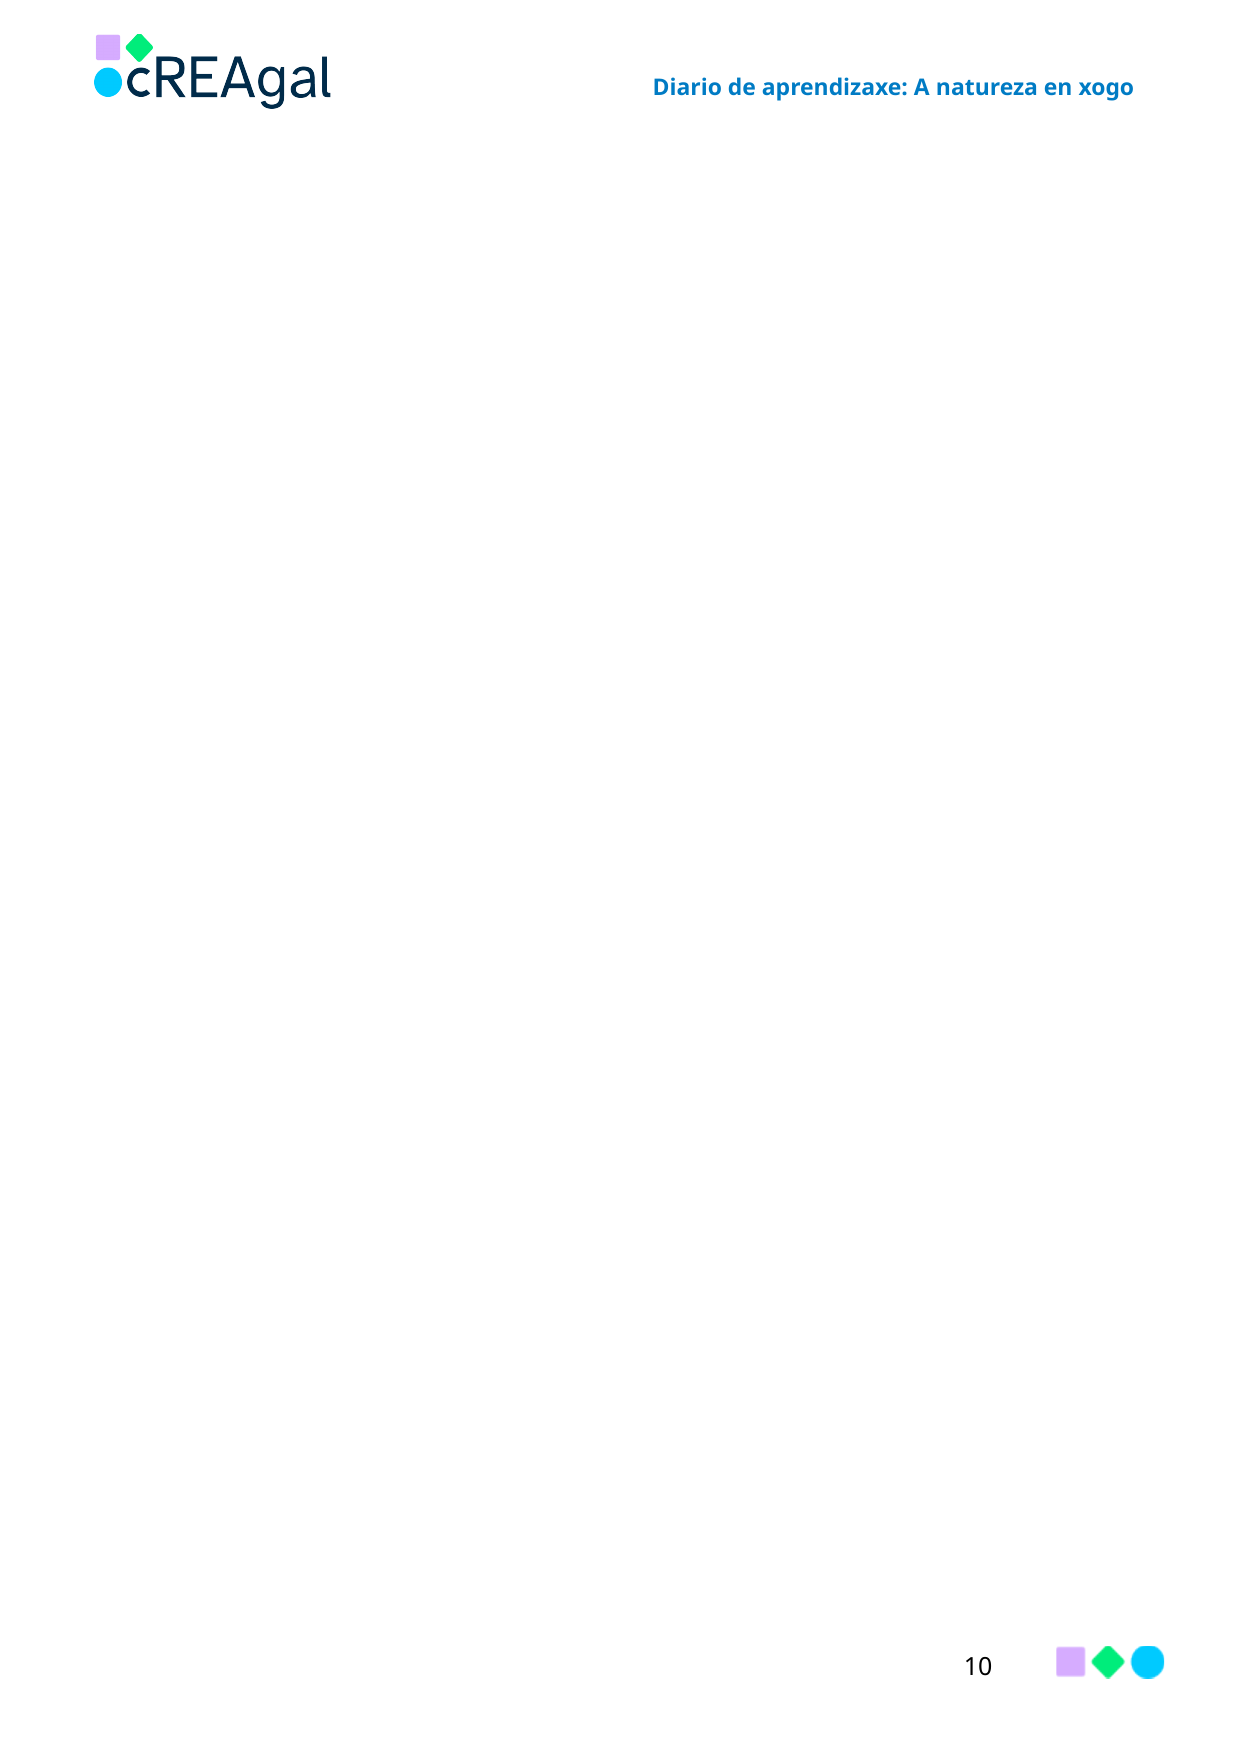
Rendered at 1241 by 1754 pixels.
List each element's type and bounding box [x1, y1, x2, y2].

picture [1156, 1646, 1165, 1659]
picture [94, 34, 331, 109]
picture [1151, 1664, 1165, 1679]
picture [1056, 1646, 1145, 1679]
